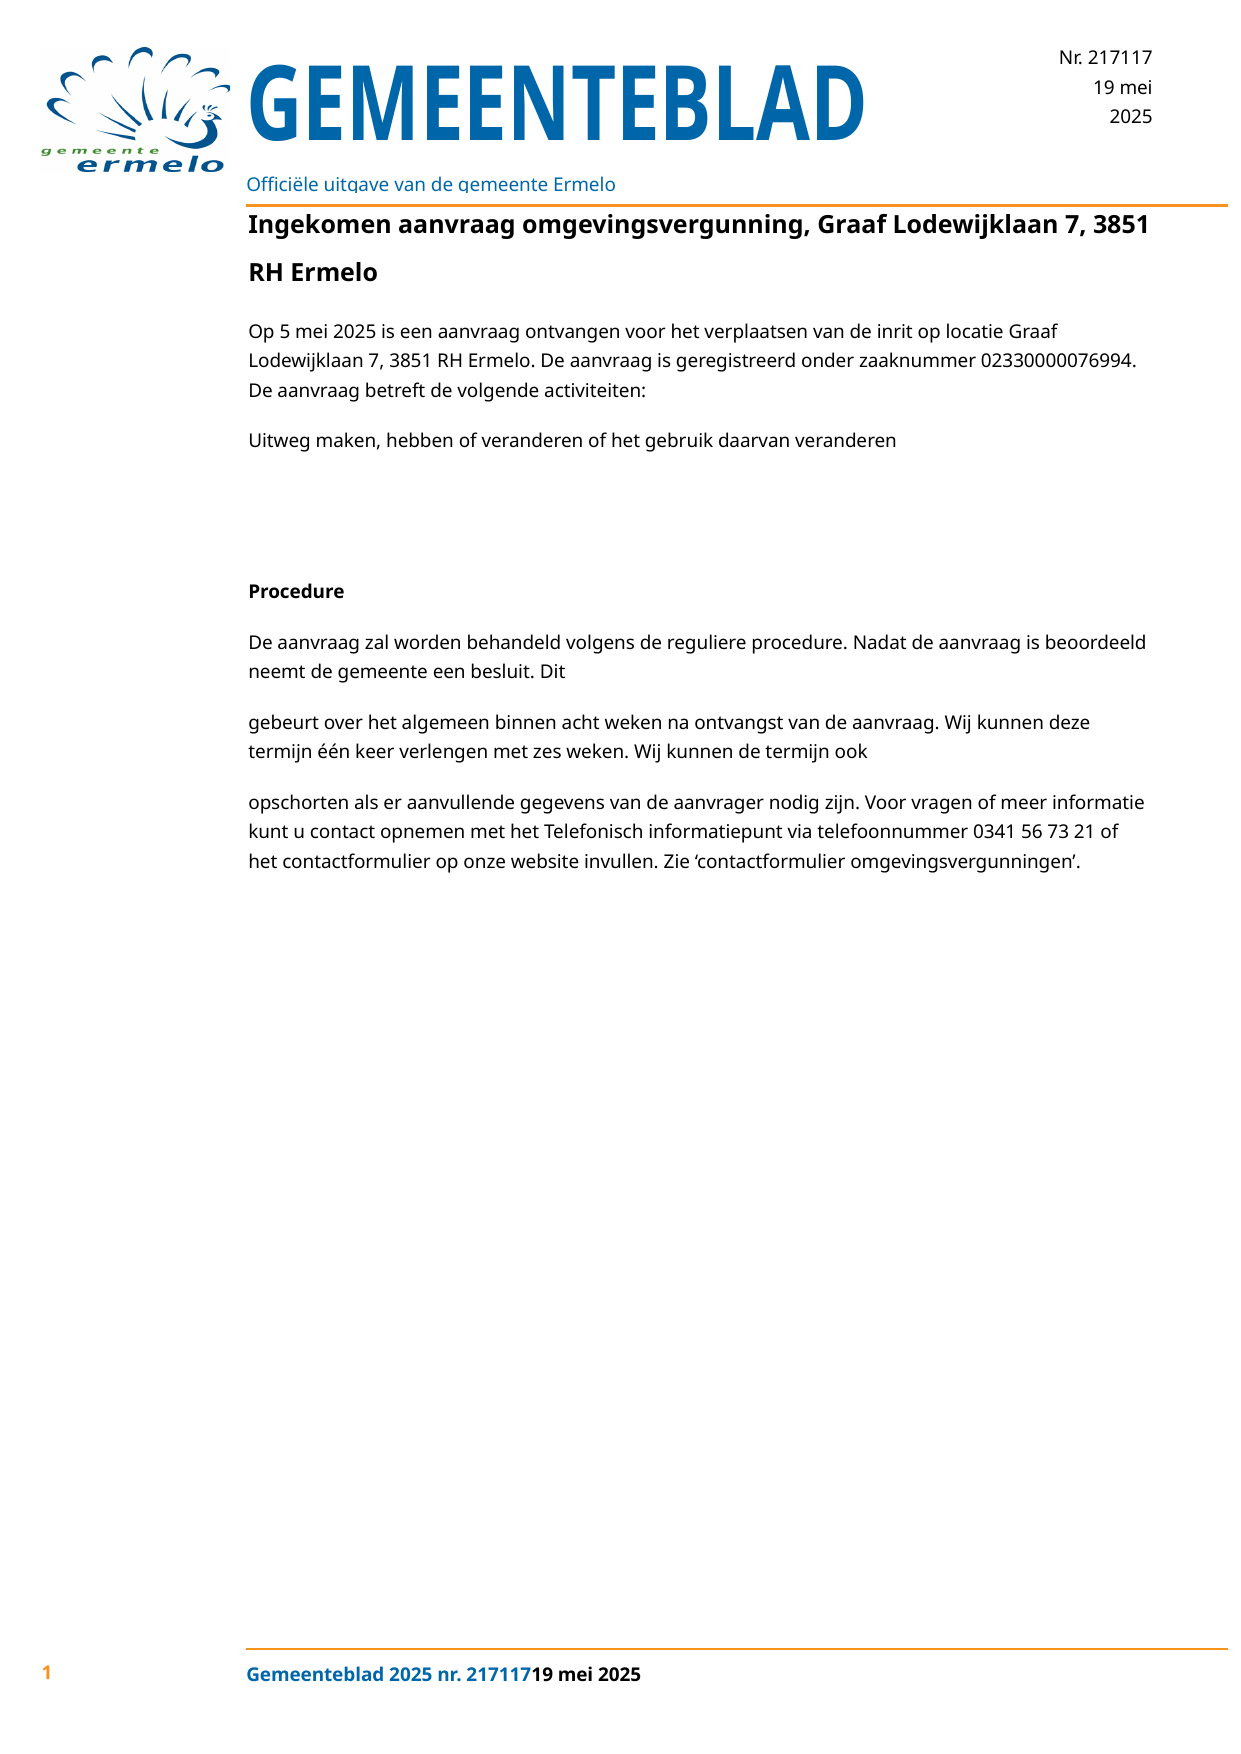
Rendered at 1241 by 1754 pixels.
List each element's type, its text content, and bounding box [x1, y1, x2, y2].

text gebeurt over het algemeen binnen acht weken na ontvangst van de aanvraag. Wij kunnen deze termijn één keer verlengen met zes weken. Wij kunnen de termijn ook [248, 709, 1152, 764]
text Ingekomen aanvraag omgevingsvergunning, Graaf Lodewijklaan 7, 3851 RH Ermelo [248, 207, 1152, 288]
text De aanvraag zal worden behandeld volgens de reguliere procedure. Nadat de aanvraag is beoordeeld neemt de gemeente een besluit. Dit [248, 629, 1152, 684]
text Op 5 mei 2025 is een aanvraag ontvangen voor het verplaatsen van de inrit op locatie Graaf Lodewijklaan 7, 3851 RH Ermelo. De aanvraag is geregistreerd onder zaaknummer 02330000076994. De aanvraag betreft de volgende activiteiten: [248, 318, 1152, 403]
text opschorten als er aanvullende gegevens van de aanvrager nodig zijn. Voor vragen of meer informatie kunt u contact opnemen met het Telefonisch informatiepunt via telefoonnummer 0341 56 73 21 of het contactformulier op onze website invullen. Zie ‘contactformulier omgevingsvergunningen’. [248, 789, 1152, 874]
text Uitweg maken, hebben of veranderen of het gebruik daarvan veranderen [248, 427, 1152, 453]
text Procedure [248, 579, 1152, 604]
picture [41, 47, 231, 172]
